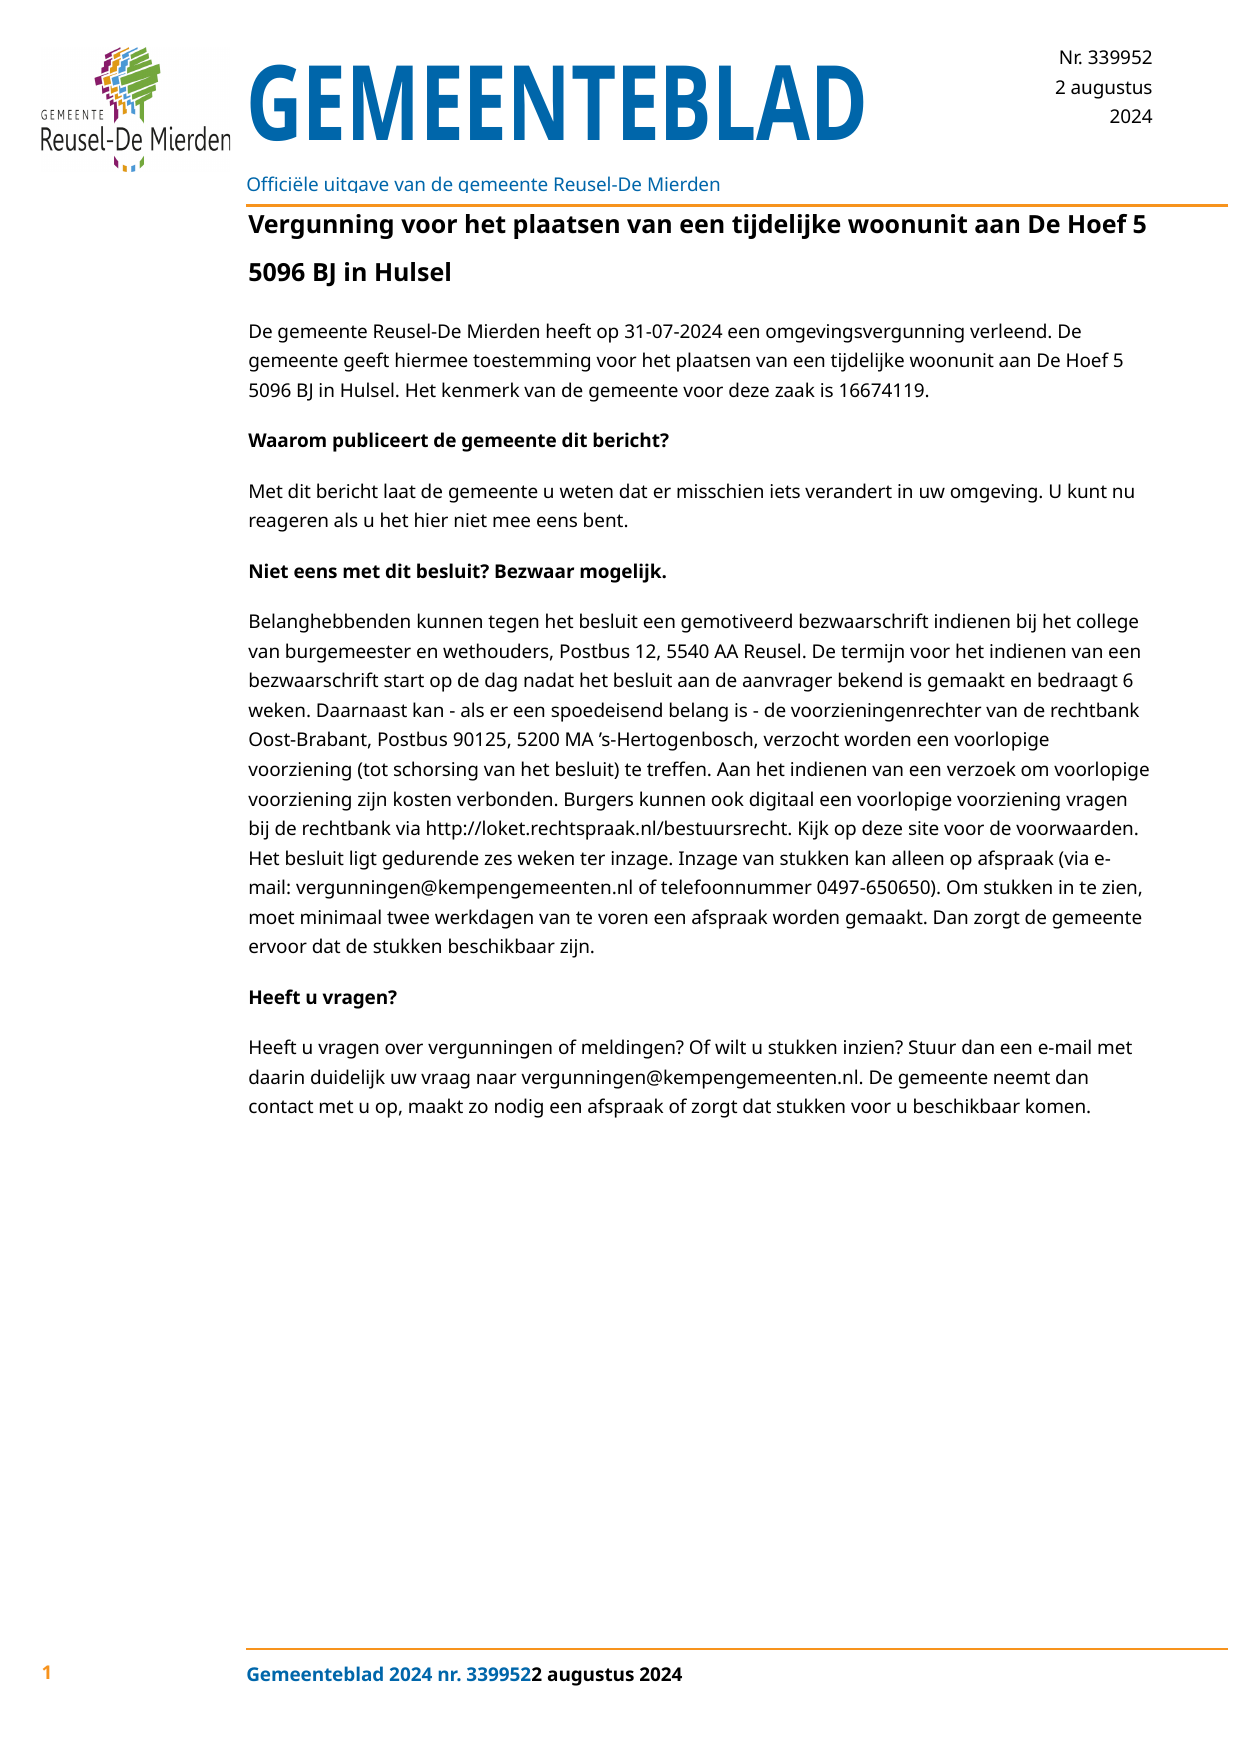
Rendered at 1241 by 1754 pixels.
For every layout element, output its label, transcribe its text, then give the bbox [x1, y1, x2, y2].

text Heeft u vragen? [248, 984, 1152, 1010]
text Niet eens met dit besluit? Bezwaar mogelijk. [248, 558, 1152, 584]
text Heeft u vragen over vergunningen of meldingen? Of wilt u stukken inzien? Stuur dan een e-mail met daarin duidelijk uw vraag naar vergunningen@kempengemeenten.nl. De gemeente neemt dan contact met u op, maakt zo nodig een afspraak of zorgt dat stukken voor u beschikbaar komen. [248, 1034, 1152, 1119]
text De gemeente Reusel-De Mierden heeft op 31-07-2024 een omgevingsvergunning verleend. De gemeente geeft hiermee toestemming voor het plaatsen van een tijdelijke woonunit aan De Hoef 5 5096 BJ in Hulsel. Het kenmerk van de gemeente voor deze zaak is 16674119. [248, 318, 1152, 403]
picture [41, 47, 231, 172]
text Vergunning voor het plaatsen van een tijdelijke woonunit aan De Hoef 5 5096 BJ in Hulsel [248, 207, 1152, 288]
text Waarom publiceert de gemeente dit bericht? [248, 427, 1152, 453]
text Belanghebbenden kunnen tegen het besluit een gemotiveerd bezwaarschrift indienen bij het college van burgemeester en wethouders, Postbus 12, 5540 AA Reusel. De termijn voor het indienen van een bezwaarschrift start op de dag nadat het besluit aan de aanvrager bekend is gemaakt en bedraagt 6 weken. Daarnaast kan - als er een spoedeisend belang is - de voorzieningenrechter van de rechtbank Oost-Brabant, Postbus 90125, 5200 MA ’s-Hertogenbosch, verzocht worden een voorlopige voorziening (tot schorsing van het besluit) te treffen. Aan het indienen van een verzoek om voorlopige voorziening zijn kosten verbonden. Burgers kunnen ook digitaal een voorlopige voorziening vragen bij de rechtbank via http://loket.rechtspraak.nl/bestuursrecht. Kijk op deze site voor de voorwaarden. Het besluit ligt gedurende zes weken ter inzage. Inzage van stukken kan alleen op afspraak (via e-mail: vergunningen@kempengemeenten.nl of telefoonnummer 0497-650650). Om stukken in te zien, moet minimaal twee werkdagen van te voren een afspraak worden gemaakt. Dan zorgt de gemeente ervoor dat de stukken beschikbaar zijn. [248, 608, 1152, 959]
text Met dit bericht laat de gemeente u weten dat er misschien iets verandert in uw omgeving. U kunt nu reageren als u het hier niet mee eens bent. [248, 478, 1152, 533]
